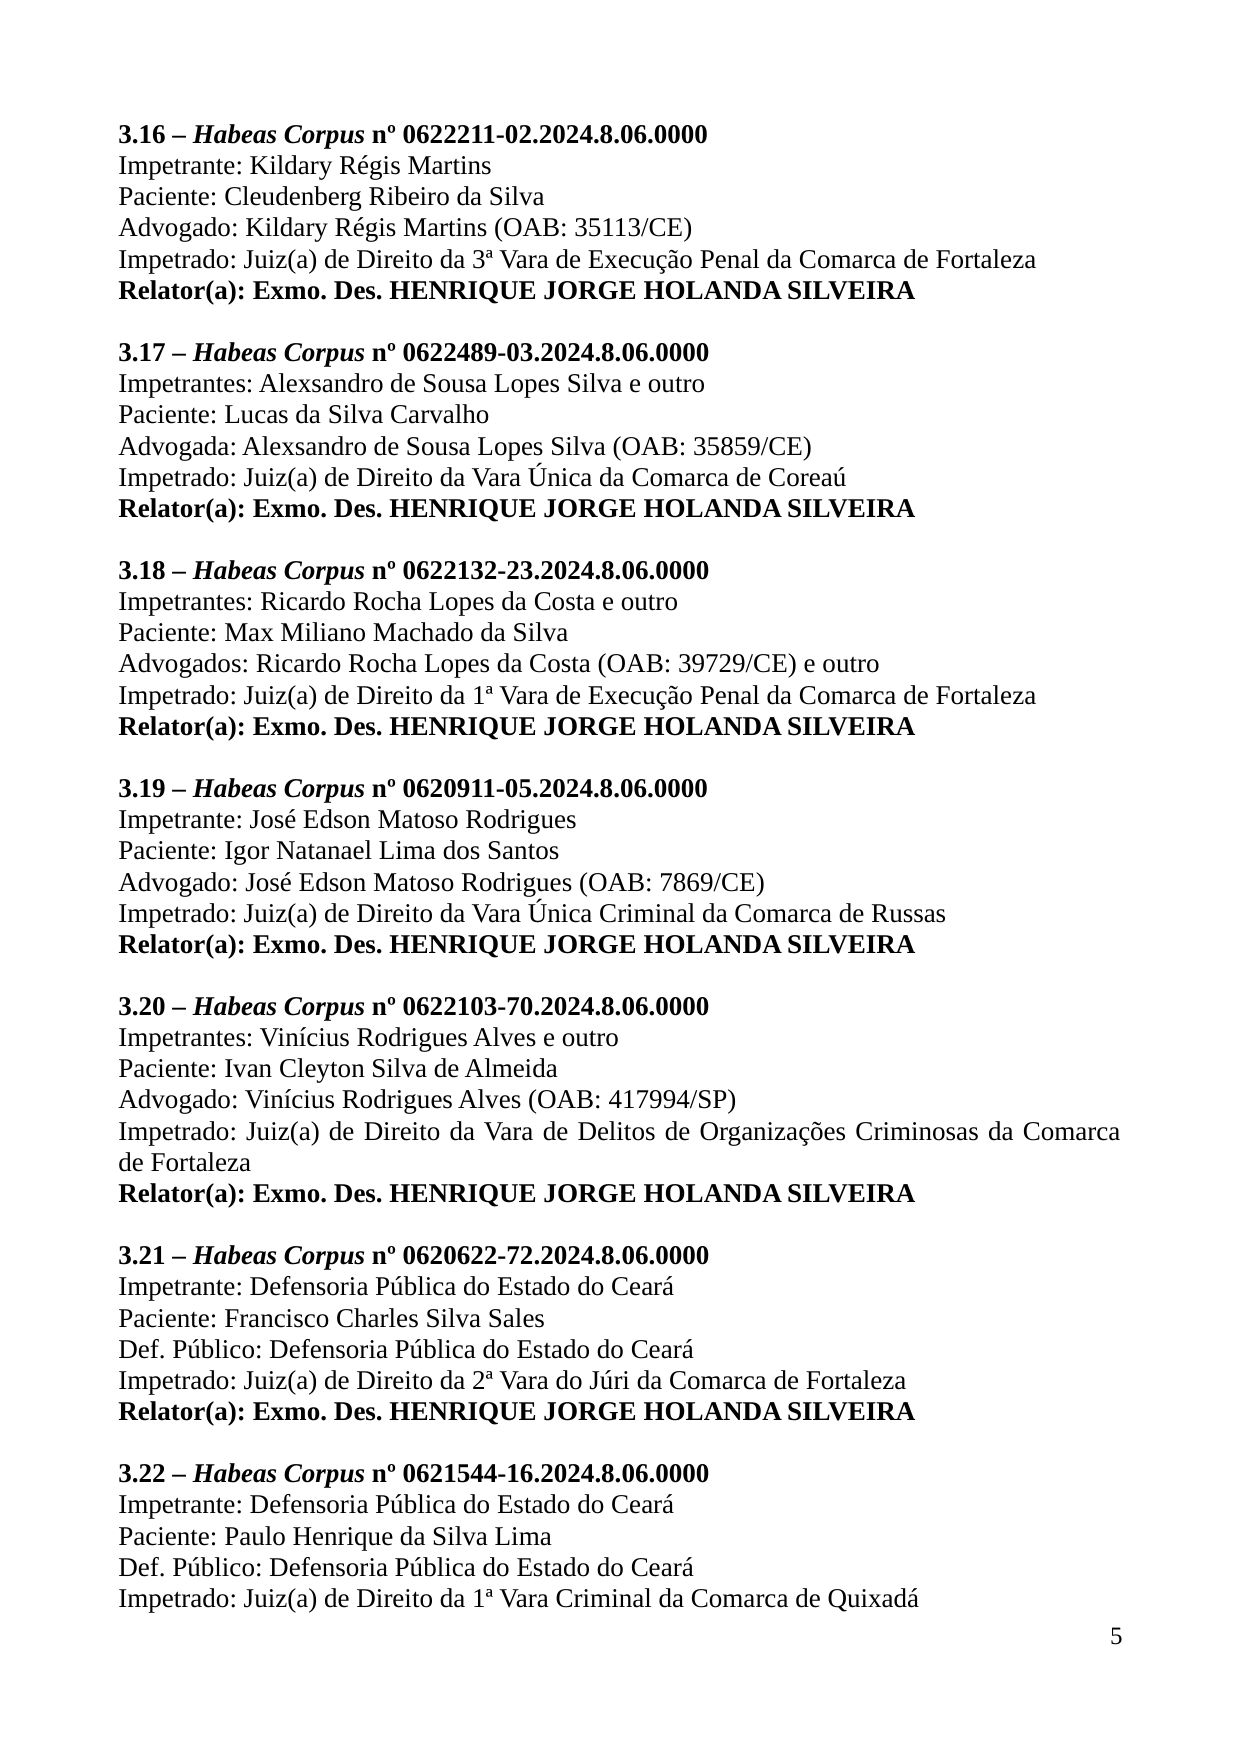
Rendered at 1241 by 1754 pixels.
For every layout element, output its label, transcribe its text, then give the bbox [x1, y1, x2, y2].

text Def. Público: Defensoria Pública do Estado do Ceará [118, 1333, 1122, 1364]
text Impetrante: Kildary Régis Martins [118, 149, 1122, 180]
text Impetrante: Defensoria Pública do Estado do Ceará [118, 1488, 1122, 1520]
text Paciente: Lucas da Silva Carvalho [118, 398, 1122, 429]
text 3.18 – Habeas Corpus nº 0622132-23.2024.8.06.0000 [118, 554, 1122, 585]
text Paciente: Francisco Charles Silva Sales [118, 1302, 1122, 1333]
text 3.21 – Habeas Corpus nº 0620622-72.2024.8.06.0000 [118, 1239, 1122, 1271]
text 3.20 – Habeas Corpus nº 0622103-70.2024.8.06.0000 [118, 990, 1122, 1021]
text Impetrantes: Ricardo Rocha Lopes da Costa e outro [118, 585, 1122, 616]
text Advogado: José Edson Matoso Rodrigues (OAB: 7869/CE) [118, 866, 1122, 897]
text Paciente: Ivan Cleyton Silva de Almeida [118, 1052, 1122, 1084]
text Relator(a): Exmo. Des. HENRIQUE JORGE HOLANDA SILVEIRA [118, 1177, 1122, 1208]
text 3.16 – Habeas Corpus nº 0622211-02.2024.8.06.0000 [118, 118, 1122, 149]
text Impetrado: Juiz(a) de Direito da Vara Única Criminal da Comarca de Russas [118, 897, 1122, 928]
text Paciente: Cleudenberg Ribeiro da Silva [118, 180, 1122, 212]
text Impetrado: Juiz(a) de Direito da 2ª Vara do Júri da Comarca de Fortaleza [118, 1364, 1122, 1395]
text Impetrado: Juiz(a) de Direito da 3ª Vara de Execução Penal da Comarca de Fortaleza [118, 243, 1122, 274]
text Paciente: Paulo Henrique da Silva Lima [118, 1520, 1122, 1551]
text Impetrante: José Edson Matoso Rodrigues [118, 803, 1122, 834]
text Advogada: Alexsandro de Sousa Lopes Silva (OAB: 35859/CE) [118, 429, 1122, 461]
text Advogado: Kildary Régis Martins (OAB: 35113/CE) [118, 212, 1122, 243]
text Relator(a): Exmo. Des. HENRIQUE JORGE HOLANDA SILVEIRA [118, 274, 1122, 305]
text Relator(a): Exmo. Des. HENRIQUE JORGE HOLANDA SILVEIRA [118, 1395, 1122, 1426]
text Impetrado: Juiz(a) de Direito da Vara de Delitos de Organizações Criminosas da Comarca de Fortaleza [118, 1115, 1122, 1177]
text Relator(a): Exmo. Des. HENRIQUE JORGE HOLANDA SILVEIRA [118, 710, 1122, 741]
text 3.22 – Habeas Corpus nº 0621544-16.2024.8.06.0000 [118, 1457, 1122, 1488]
text Relator(a): Exmo. Des. HENRIQUE JORGE HOLANDA SILVEIRA [118, 492, 1122, 523]
text Advogados: Ricardo Rocha Lopes da Costa (OAB: 39729/CE) e outro [118, 648, 1122, 679]
text Impetrado: Juiz(a) de Direito da Vara Única da Comarca de Coreaú [118, 461, 1122, 492]
text Impetrantes: Alexsandro de Sousa Lopes Silva e outro [118, 367, 1122, 398]
text Impetrado: Juiz(a) de Direito da 1ª Vara Criminal da Comarca de Quixadá [118, 1582, 1122, 1613]
text Impetrado: Juiz(a) de Direito da 1ª Vara de Execução Penal da Comarca de Fortaleza [118, 679, 1122, 710]
text Def. Público: Defensoria Pública do Estado do Ceará [118, 1551, 1122, 1582]
text Advogado: Vinícius Rodrigues Alves (OAB: 417994/SP) [118, 1084, 1122, 1115]
text Paciente: Max Miliano Machado da Silva [118, 616, 1122, 648]
text 3.17 – Habeas Corpus nº 0622489-03.2024.8.06.0000 [118, 336, 1122, 367]
text Impetrantes: Vinícius Rodrigues Alves e outro [118, 1021, 1122, 1052]
text Paciente: Igor Natanael Lima dos Santos [118, 834, 1122, 866]
text Impetrante: Defensoria Pública do Estado do Ceará [118, 1271, 1122, 1302]
text 3.19 – Habeas Corpus nº 0620911-05.2024.8.06.0000 [118, 772, 1122, 803]
text Relator(a): Exmo. Des. HENRIQUE JORGE HOLANDA SILVEIRA [118, 928, 1122, 959]
